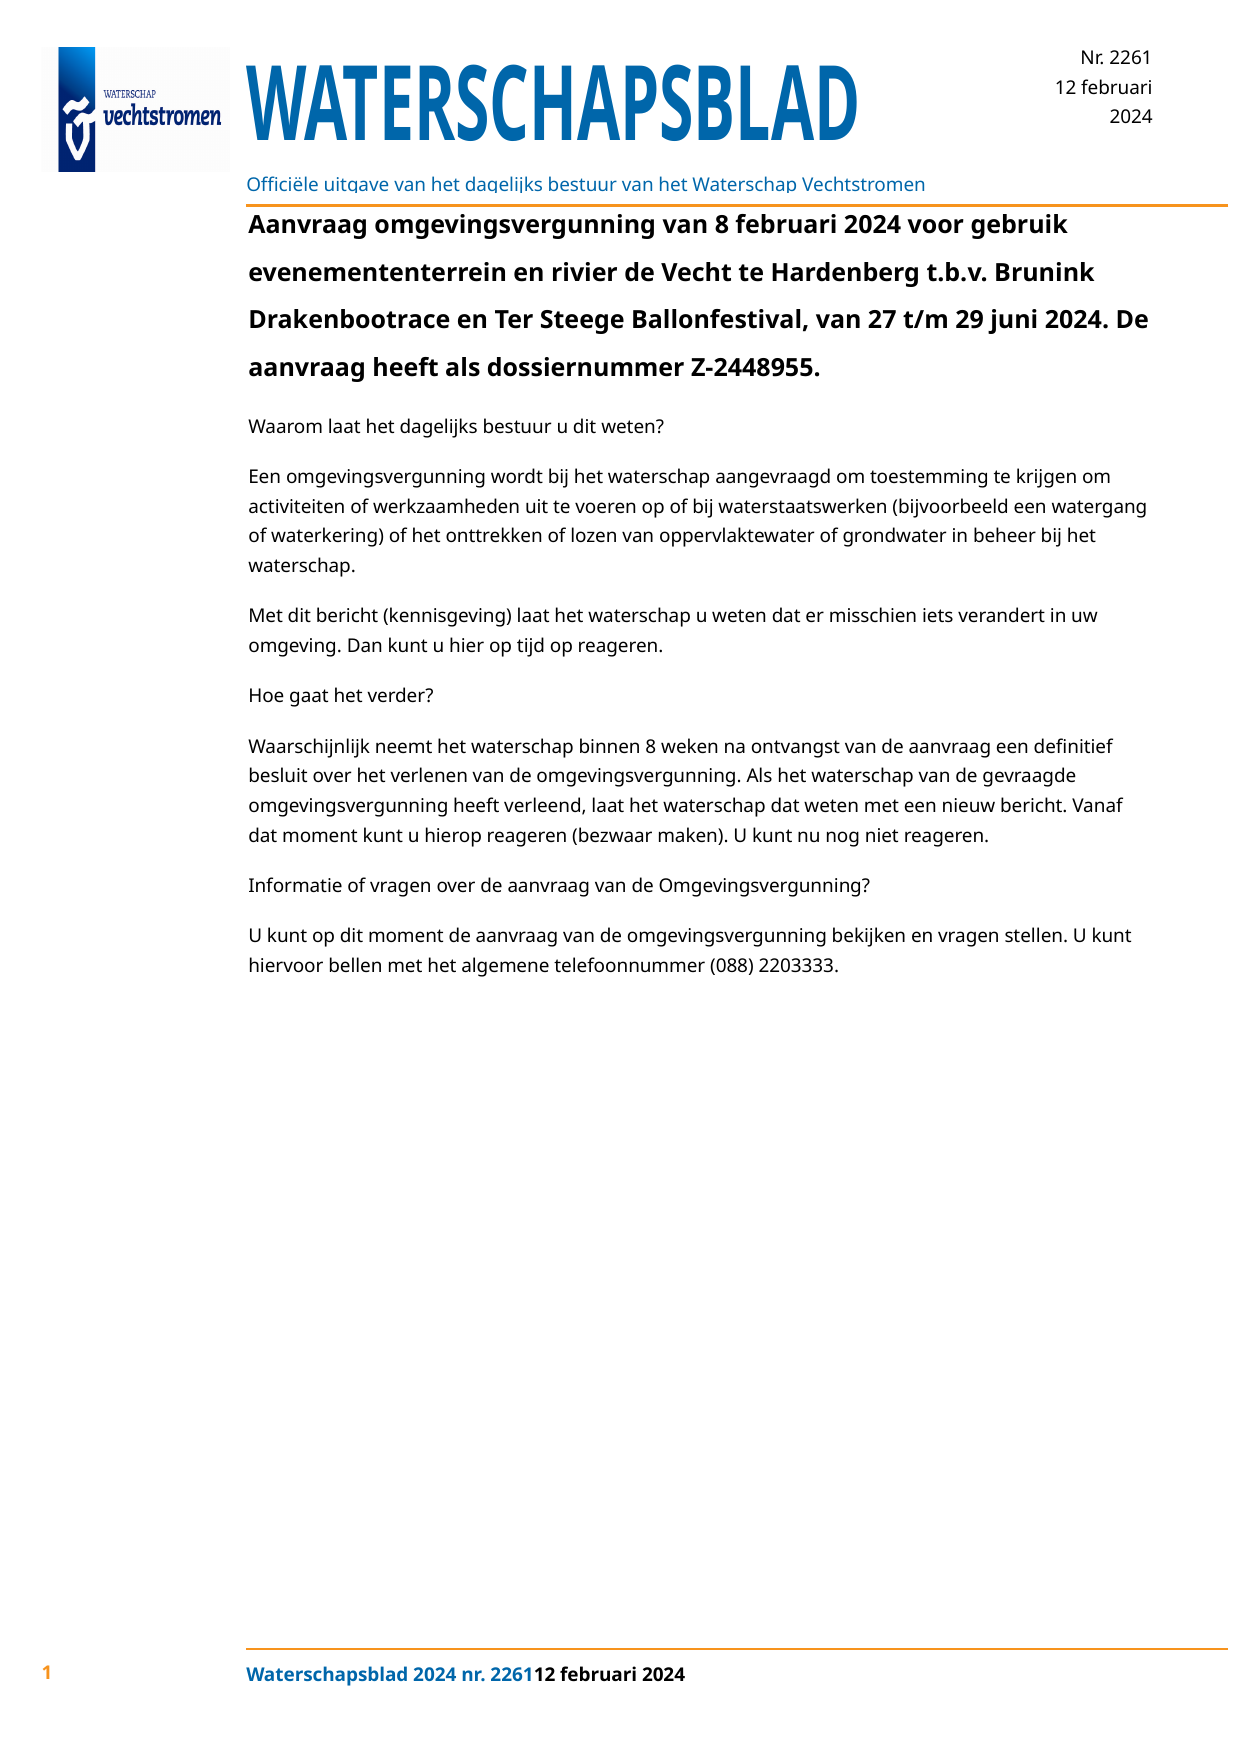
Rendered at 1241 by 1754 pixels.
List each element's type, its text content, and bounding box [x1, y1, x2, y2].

picture [41, 47, 231, 172]
text Aanvraag omgevingsvergunning van 8 februari 2024 voor gebruik evenemententerrein en rivier de Vecht te Hardenberg t.b.v. Brunink Drakenbootrace en Ter Steege Ballonfestival, van 27 t/m 29 juni 2024. De aanvraag heeft als dossiernummer Z-2448955. [248, 207, 1152, 384]
text Hoe gaat het verder? [248, 683, 1152, 708]
text Waarom laat het dagelijks bestuur u dit weten? [248, 413, 1152, 439]
text Waarschijnlijk neemt het waterschap binnen 8 weken na ontvangst van de aanvraag een definitief besluit over het verlenen van de omgevingsvergunning. Als het waterschap van de gevraagde omgevingsvergunning heeft verleend, laat het waterschap dat weten met een nieuw bericht. Vanaf dat moment kunt u hierop reageren (bezwaar maken). U kunt nu nog niet reageren. [248, 733, 1152, 848]
text U kunt op dit moment de aanvraag van de omgevingsvergunning bekijken en vragen stellen. U kunt hiervoor bellen met het algemene telefoonnummer (088) 2203333. [248, 923, 1152, 978]
text Informatie of vragen over de aanvraag van de Omgevingsvergunning? [248, 872, 1152, 898]
text Een omgevingsvergunning wordt bij het waterschap aangevraagd om toestemming te krijgen om activiteiten of werkzaamheden uit te voeren op of bij waterstaatswerken (bijvoorbeeld een watergang of waterkering) of het onttrekken of lozen van oppervlaktewater of grondwater in beheer bij het waterschap. [248, 463, 1152, 578]
text Met dit bericht (kennisgeving) laat het waterschap u weten dat er misschien iets verandert in uw omgeving. Dan kunt u hier op tijd op reageren. [248, 603, 1152, 658]
